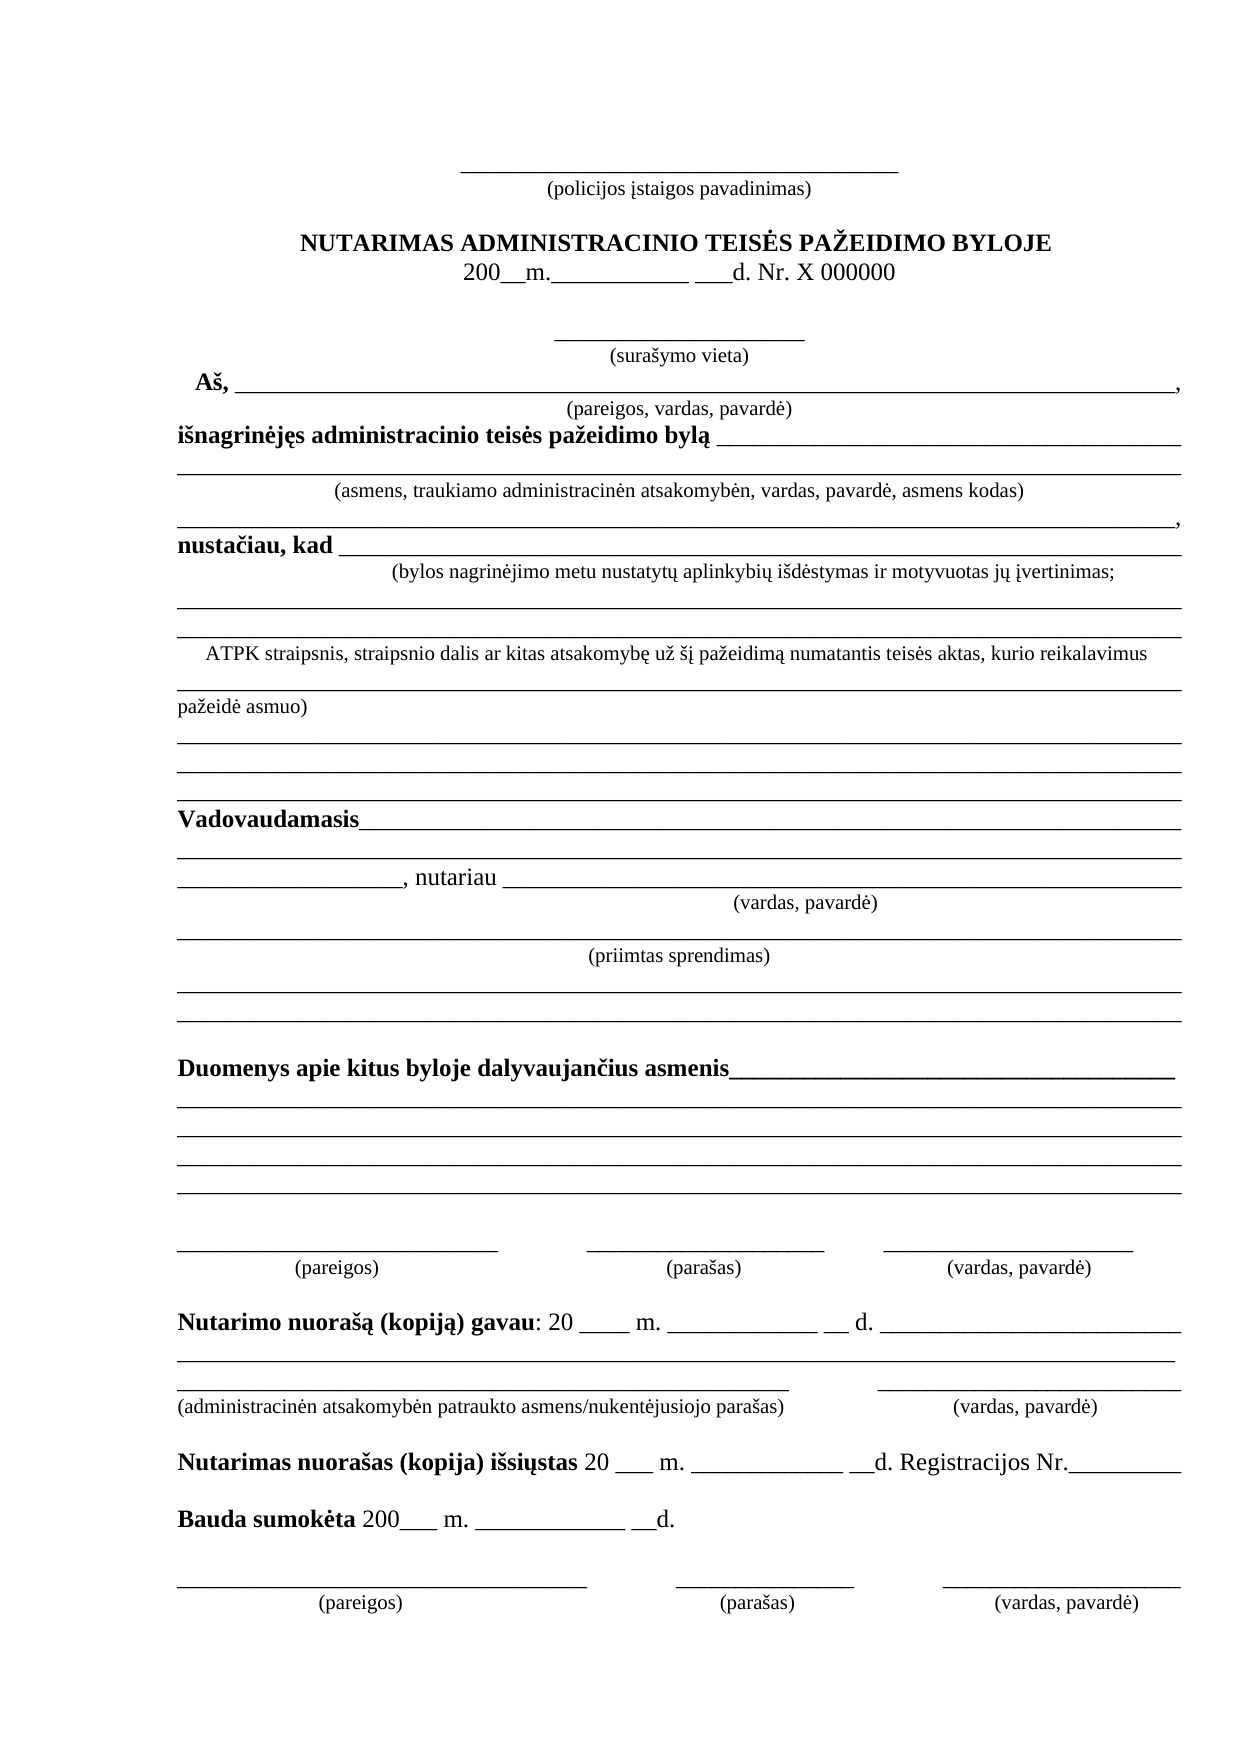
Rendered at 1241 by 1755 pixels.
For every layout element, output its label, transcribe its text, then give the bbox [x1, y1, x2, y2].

text (pareigos, vardas, pavardė) [177, 396, 1181, 420]
text (pareigos) (parašas) (vardas, pavardė) [177, 1255, 1181, 1279]
text ___________________________________ [177, 147, 1181, 176]
text nustačiau, kad [177, 531, 1181, 559]
text (asmens, traukiamo administracinėn atsakomybėn, vardas, pavardė, asmens kodas) [177, 478, 1181, 502]
text ATPK straipsnis, straipsnio dalis ar kitas atsakomybę už šį pažeidimą numatantis teisės aktas, kurio reikalavimus [177, 641, 1181, 665]
text pažeidė asmuo) [177, 694, 1181, 718]
text ____________________ [177, 315, 1181, 343]
text (vardas, pavardė) [177, 890, 1181, 914]
text Nutarimo nuorašą (kopiją) gavau: 20 ____ m. ____________ __ d. [177, 1307, 1181, 1336]
text Bauda sumokėta 200___ m. ____________ __d. [177, 1504, 1181, 1533]
text (policijos įstaigos pavadinimas) [177, 176, 1181, 200]
text (priimtas sprendimas) [177, 943, 1181, 967]
text __________________, nutariau [177, 862, 1181, 890]
text 200__m.___________ ___d. Nr. X 000000 [177, 257, 1181, 286]
text Nutarimas nuorašas (kopija) išsiųstas 20 ___ m. __d. Registracijos Nr._________ [177, 1447, 1181, 1475]
text , [177, 502, 1181, 531]
text Aš, , [121, 367, 1181, 396]
text (bylos nagrinėjimo metu nustatytų aplinkybių išdėstymas ir motyvuotas jų įvertinimas; [177, 559, 1181, 583]
text NUTARIMAS ADMINISTRACINIO TEISĖS PAŽEIDIMO BYLOJE [177, 228, 1181, 257]
text (pareigos) (parašas) (vardas, pavardė) [177, 1590, 1181, 1614]
text (surašymo vieta) [177, 343, 1181, 367]
text Duomenys apie kitus byloje dalyvaujančius asmenis [177, 1053, 1181, 1082]
text išnagrinėjęs administracinio teisės pažeidimo bylą [177, 420, 1181, 449]
text Vadovaudamasis [177, 804, 1181, 833]
text (administracinėn atsakomybėn patraukto asmens/nukentėjusiojo parašas) (vardas, pavardė) [177, 1394, 1181, 1418]
